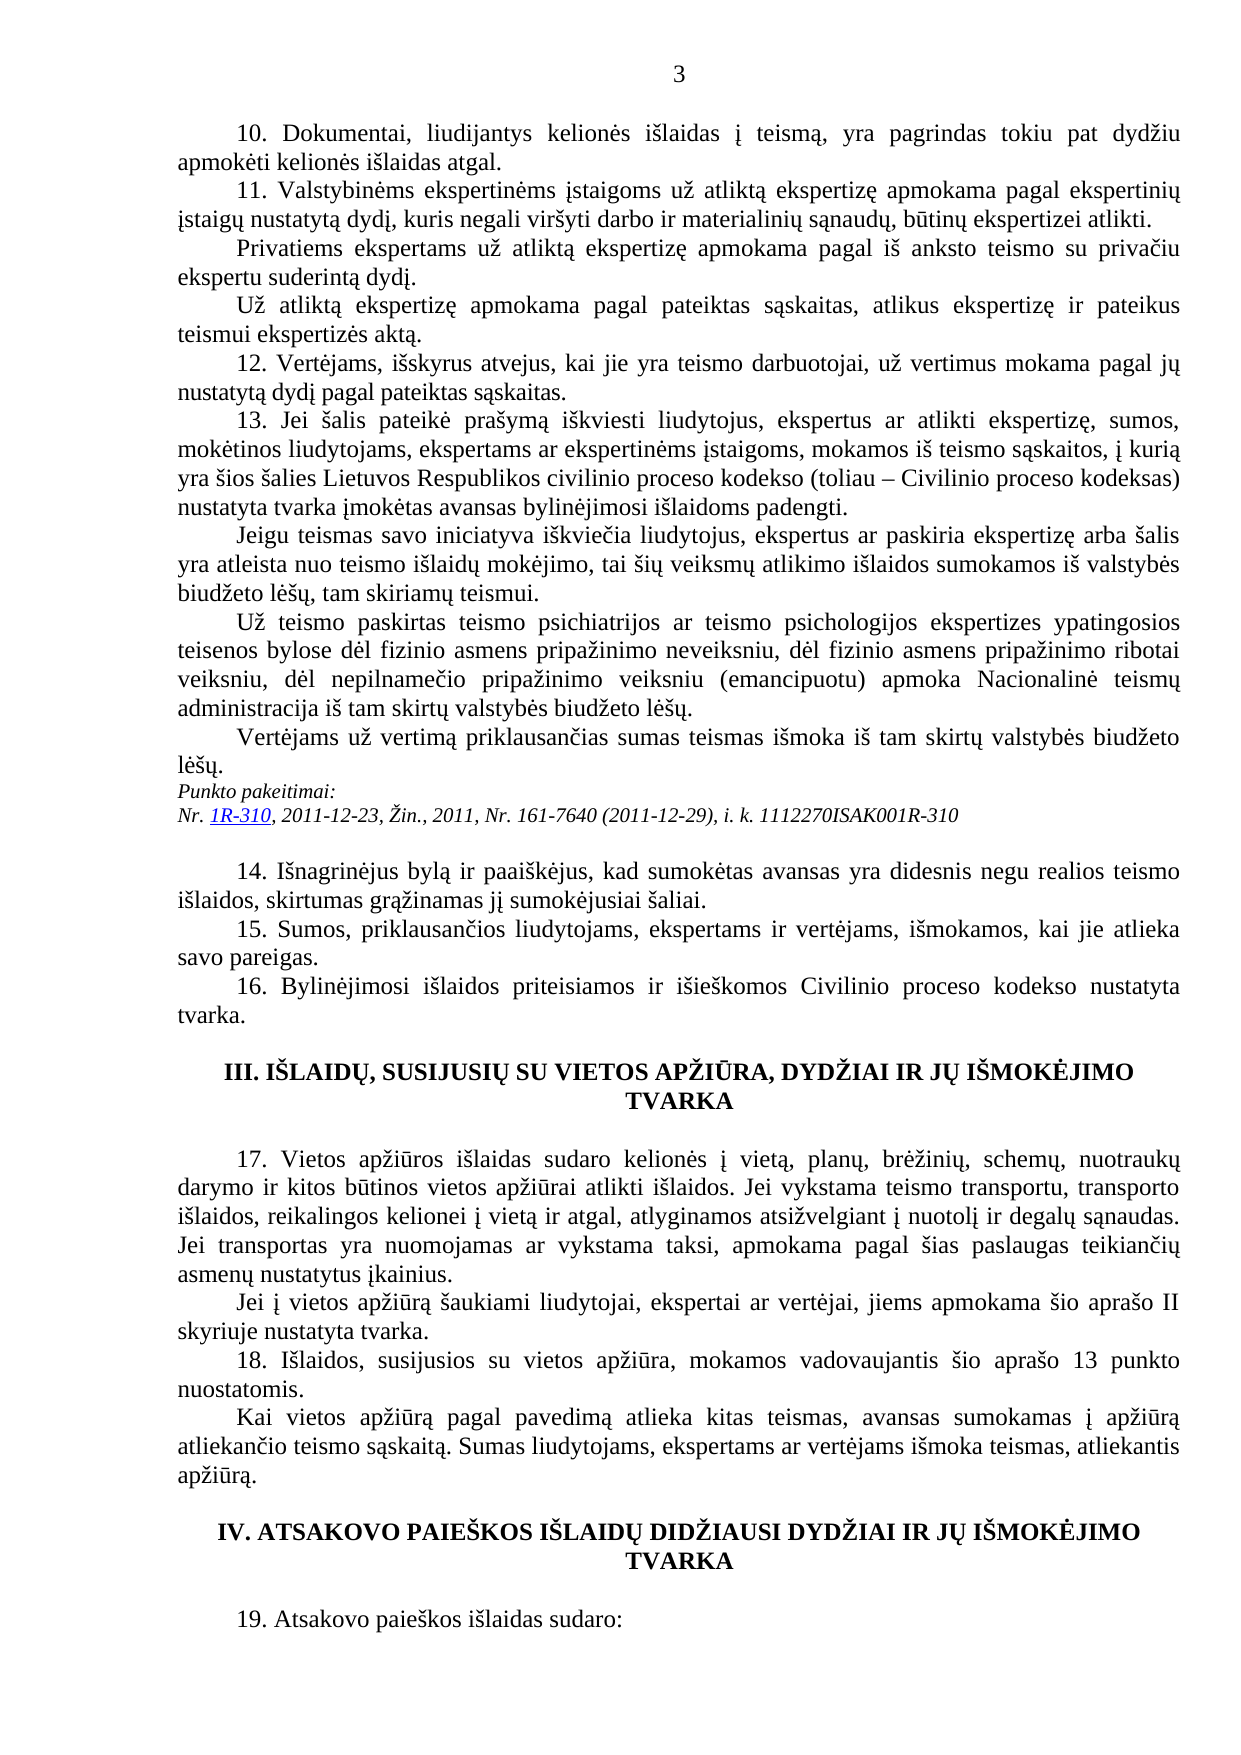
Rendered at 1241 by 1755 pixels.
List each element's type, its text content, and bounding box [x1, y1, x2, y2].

text Jei į vietos apžiūrą šaukiami liudytojai, ekspertai ar vertėjai, jiems apmokama šio aprašo II skyriuje nustatyta tvarka. [177, 1287, 1181, 1345]
text Už atliktą ekspertizę apmokama pagal pateiktas sąskaitas, atlikus ekspertizę ir pateikus teismui ekspertizės aktą. [177, 291, 1181, 348]
text Nr. 1R-310, 2011-12-23, Žin., 2011, Nr. 161-7640 (2011-12-29), i. k. 1112270ISAK001R-310 [177, 803, 1181, 827]
text 16. Bylinėjimosi išlaidos priteisiamos ir išieškomos Civilinio proceso kodekso nustatyta tvarka. [177, 971, 1181, 1029]
text 11. Valstybinėms ekspertinėms įstaigoms už atliktą ekspertizę apmokama pagal ekspertinių įstaigų nustatytą dydį, kuris negali viršyti darbo ir materialinių sąnaudų, būtinų ekspertizei atlikti. [177, 176, 1181, 233]
text Privatiems ekspertams už atliktą ekspertizę apmokama pagal iš anksto teismo su privačiu ekspertu suderintą dydį. [177, 233, 1181, 291]
text 13. Jei šalis pateikė prašymą iškviesti liudytojus, ekspertus ar atlikti ekspertizę, sumos, mokėtinos liudytojams, ekspertams ar ekspertinėms įstaigoms, mokamos iš teismo sąskaitos, į kurią yra šios šalies Lietuvos Respublikos civilinio proceso kodekso (toliau – Civilinio proceso kodeksas) nustatyta tvarka įmokėtas avansas bylinėjimosi išlaidoms padengti. [177, 406, 1181, 521]
text IV. ATSAKOVO PAIEŠKOS IŠLAIDŲ DIDŽIAUSI DYDŽIAI IR JŲ IŠMOKĖJIMO TVARKA [177, 1517, 1181, 1575]
text Už teismo paskirtas teismo psichiatrijos ar teismo psichologijos ekspertizes ypatingosios teisenos bylose dėl fizinio asmens pripažinimo neveiksniu, dėl fizinio asmens pripažinimo ribotai veiksniu, dėl nepilnamečio pripažinimo veiksniu (emancipuotu) apmoka Nacionalinė teismų administracija iš tam skirtų valstybės biudžeto lėšų. [177, 607, 1181, 722]
text 10. Dokumentai, liudijantys kelionės išlaidas į teismą, yra pagrindas tokiu pat dydžiu apmokėti kelionės išlaidas atgal. [177, 118, 1181, 176]
text 19. Atsakovo paieškos išlaidas sudaro: [177, 1604, 1181, 1632]
text 15. Sumos, priklausančios liudytojams, ekspertams ir vertėjams, išmokamos, kai jie atlieka savo pareigas. [177, 914, 1181, 971]
text 12. Vertėjams, išskyrus atvejus, kai jie yra teismo darbuotojai, už vertimus mokama pagal jų nustatytą dydį pagal pateiktas sąskaitas. [177, 348, 1181, 406]
text Punkto pakeitimai: [177, 779, 1181, 803]
text Jeigu teismas savo iniciatyva iškviečia liudytojus, ekspertus ar paskiria ekspertizę arba šalis yra atleista nuo teismo išlaidų mokėjimo, tai šių veiksmų atlikimo išlaidos sumokamos iš valstybės biudžeto lėšų, tam skiriamų teismui. [177, 521, 1181, 607]
text Kai vietos apžiūrą pagal pavedimą atlieka kitas teismas, avansas sumokamas į apžiūrą atliekančio teismo sąskaitą. Sumas liudytojams, ekspertams ar vertėjams išmoka teismas, atliekantis apžiūrą. [177, 1402, 1181, 1489]
text 14. Išnagrinėjus bylą ir paaiškėjus, kad sumokėtas avansas yra didesnis negu realios teismo išlaidos, skirtumas grąžinamas jį sumokėjusiai šaliai. [177, 856, 1181, 914]
text Vertėjams už vertimą priklausančias sumas teismas išmoka iš tam skirtų valstybės biudžeto lėšų. [177, 722, 1181, 779]
text 18. Išlaidos, susijusios su vietos apžiūra, mokamos vadovaujantis šio aprašo 13 punkto nuostatomis. [177, 1345, 1181, 1402]
text III. IŠLAIDŲ, SUSIJUSIŲ SU VIETOS APŽIŪRA, DYDŽIAI IR JŲ IŠMOKĖJIMO TVARKA [177, 1057, 1181, 1115]
text 17. Vietos apžiūros išlaidas sudaro kelionės į vietą, planų, brėžinių, schemų, nuotraukų darymo ir kitos būtinos vietos apžiūrai atlikti išlaidos. Jei vykstama teismo transportu, transporto išlaidos, reikalingos kelionei į vietą ir atgal, atlyginamos atsižvelgiant į nuotolį ir degalų sąnaudas. Jei transportas yra nuomojamas ar vykstama taksi, apmokama pagal šias paslaugas teikiančių asmenų nustatytus įkainius. [177, 1144, 1181, 1287]
